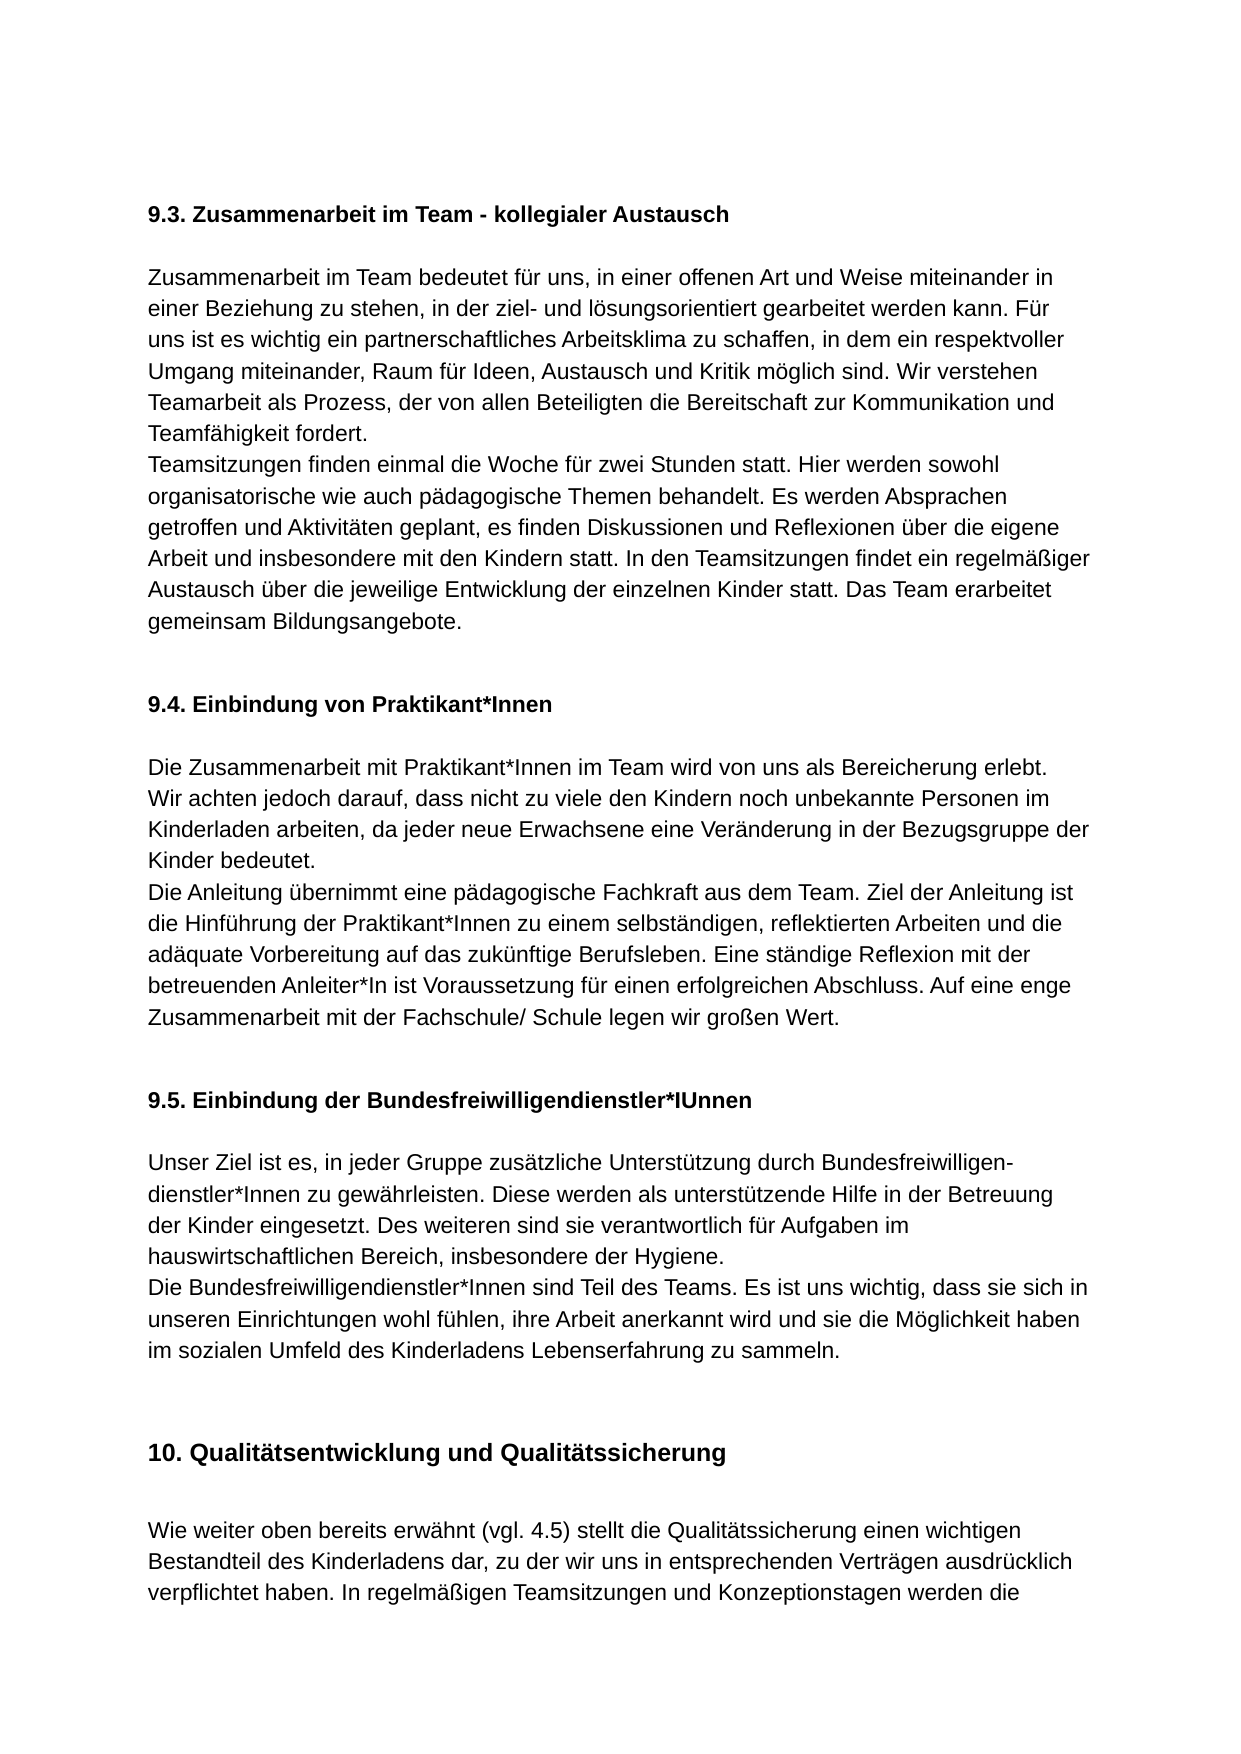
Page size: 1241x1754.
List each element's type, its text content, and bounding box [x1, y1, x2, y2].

text Die Zusammenarbeit mit Praktikant*Innen im Team wird von uns als Bereicherung erlebt. [148, 748, 1093, 780]
text 9.5. Einbindung der Bundesfreiwilligendienstler*IUnnen [148, 1061, 1093, 1113]
text Die Bundesfreiwilligendienstler*Innen sind Teil des Teams. Es ist uns wichtig, dass sie sich in unseren Einrichtungen wohl fühlen, ihre Arbeit anerkannt wird und sie die Möglichkeit haben im sozialen Umfeld des Kinderladens Lebenserfahrung zu sammeln. [148, 1269, 1093, 1363]
text Unser Ziel ist es, in jeder Gruppe zusätzliche Unterstützung durch Bundesfreiwilligen-dienstler*Innen zu gewährleisten. Diese werden als unterstützende Hilfe in der Betreuung der Kinder eingesetzt. Des weiteren sind sie verantwortlich für Aufgaben im hauswirtschaftlichen Bereich, insbesondere der Hygiene. [148, 1144, 1093, 1269]
text Teamsitzungen finden einmal die Woche für zwei Stunden statt. Hier werden sowohl organisatorische wie auch pädagogische Themen behandelt. Es werden Absprachen getroffen und Aktivitäten geplant, es finden Diskussionen und Reflexionen über die eigene Arbeit und insbesondere mit den Kindern statt. In den Teamsitzungen findet ein regelmäßiger Austausch über die jeweilige Entwicklung der einzelnen Kinder statt. Das Team erarbeitet gemeinsam Bildungsangebote. [148, 446, 1093, 634]
text 10. Qualitätsentwicklung und Qualitätssicherung [148, 1437, 1093, 1466]
text Wie weiter oben bereits erwähnt (vgl. 4.5) stellt die Qualitätssicherung einen wichtigen Bestandteil des Kinderladens dar, zu der wir uns in entsprechenden Verträgen ausdrücklich verpflichtet haben. In regelmäßigen Teamsitzungen und Konzeptionstagen werden die [148, 1512, 1093, 1606]
text Wir achten jedoch darauf, dass nicht zu viele den Kindern noch unbekannte Personen im Kinderladen arbeiten, da jeder neue Erwachsene eine Veränderung in der Bezugsgruppe der Kinder bedeutet. [148, 780, 1093, 873]
text 9.3. Zusammenarbeit im Team - kollegialer Austausch [148, 176, 1093, 228]
text Zusammenarbeit im Team bedeutet für uns, in einer offenen Art und Weise miteinander in einer Beziehung zu stehen, in der ziel- und lösungsorientiert gearbeitet werden kann. Für uns ist es wichtig ein partnerschaftliches Arbeitsklima zu schaffen, in dem ein respektvoller Umgang miteinander, Raum für Ideen, Austausch und Kritik möglich sind. Wir verstehen Teamarbeit als Prozess, der von allen Beteiligten die Bereitschaft zur Kommunikation und Teamfähigkeit fordert. [148, 259, 1093, 446]
text 9.4. Einbindung von Praktikant*Innen [148, 665, 1093, 717]
text Die Anleitung übernimmt eine pädagogische Fachkraft aus dem Team. Ziel der Anleitung ist die Hinführung der Praktikant*Innen zu einem selbständigen, reflektierten Arbeiten und die adäquate Vorbereitung auf das zukünftige Berufsleben. Eine ständige Reflexion mit der betreuenden Anleiter*In ist Voraussetzung für einen erfolgreichen Abschluss. Auf eine enge Zusammenarbeit mit der Fachschule/ Schule legen wir großen Wert. [148, 873, 1093, 1030]
